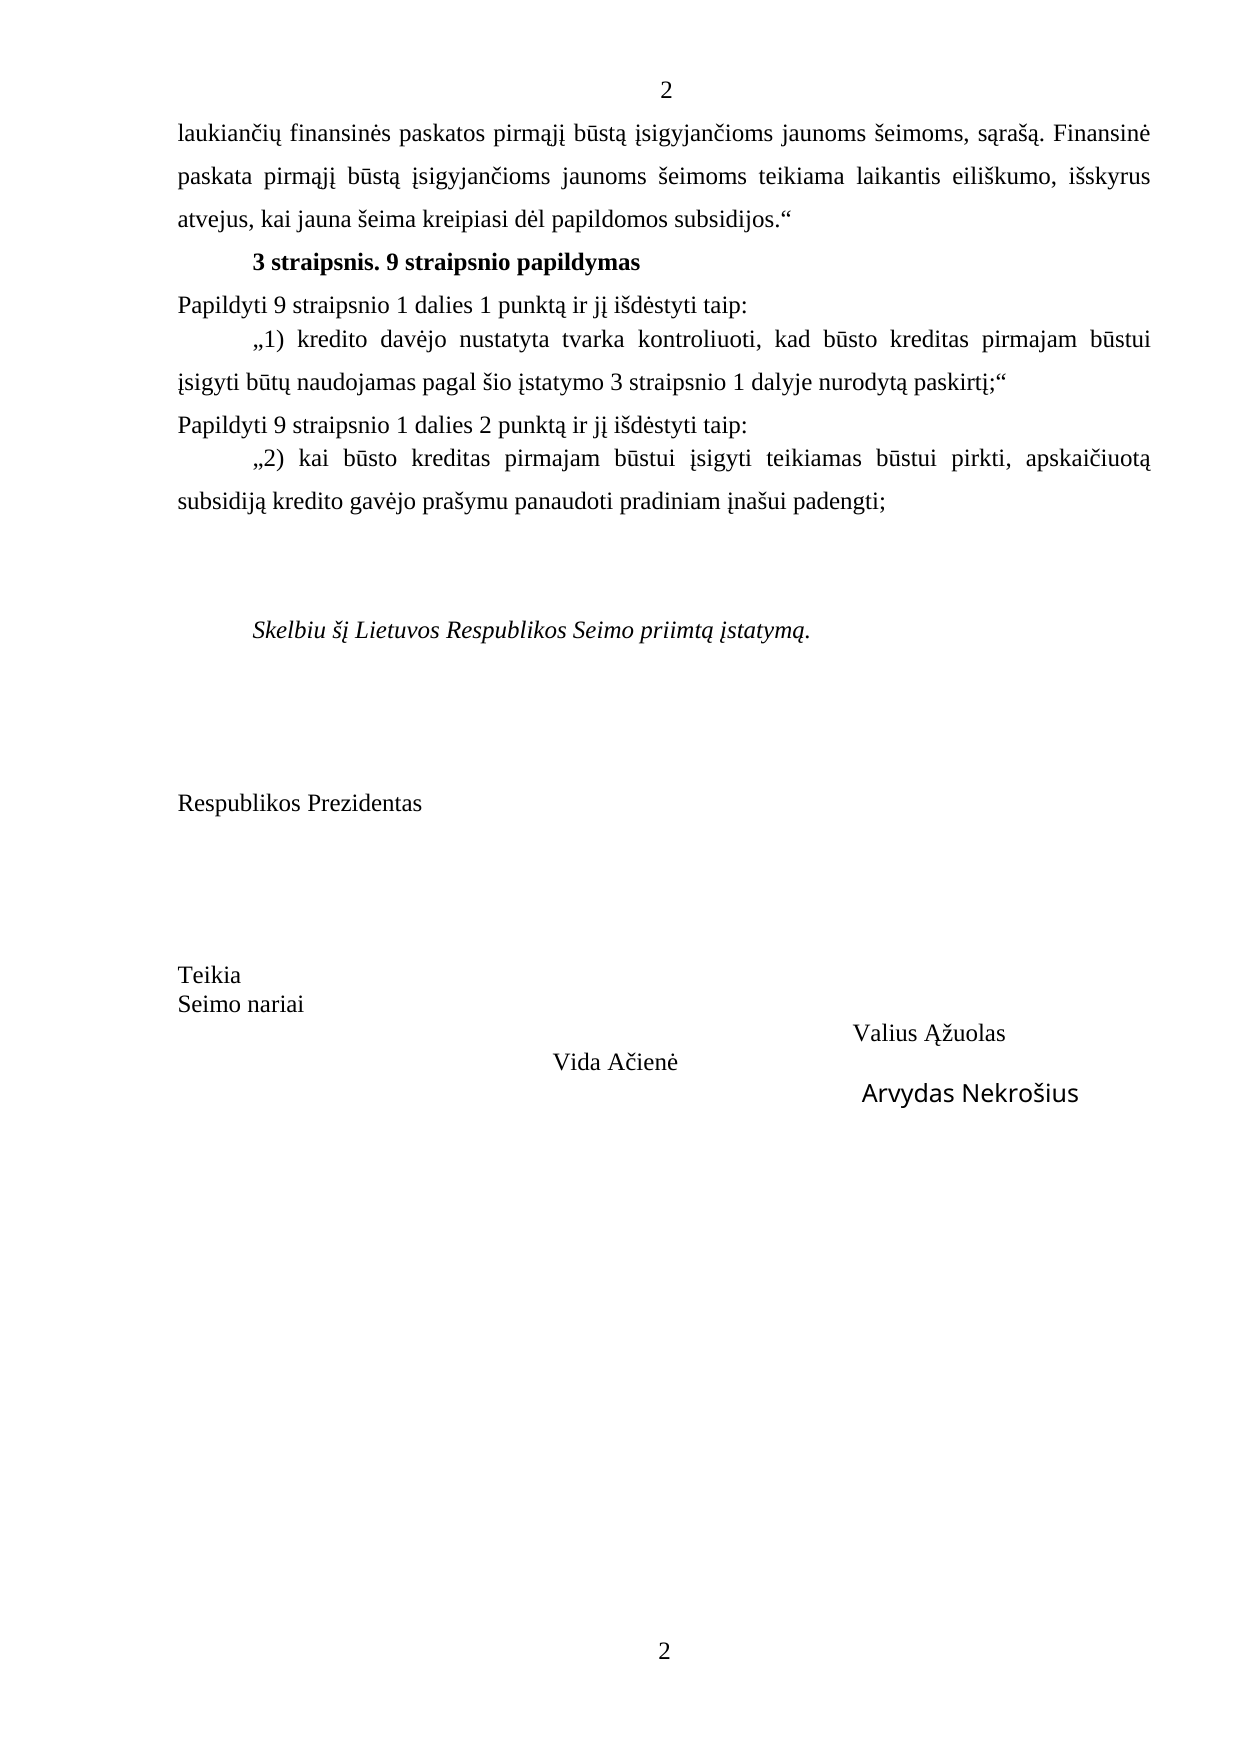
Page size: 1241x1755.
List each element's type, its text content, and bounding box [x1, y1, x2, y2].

text „2) kai būsto kreditas pirmajam būstui įsigyti teikiamas būstui pirkti, apskaičiuotą subsidiją kredito gavėjo prašymu panaudoti pradiniam įnašui padengti; [177, 443, 1152, 515]
text Skelbiu šį Lietuvos Respublikos Seimo priimtą įstatymą. [177, 615, 1152, 644]
text Arvydas Nekrošius [177, 1075, 1152, 1109]
text Teikia [177, 960, 1152, 989]
text Seimo nariai Valius Ąžuolas [177, 989, 1152, 1047]
text Papildyti 9 straipsnio 1 dalies 1 punktą ir jį išdėstyti taip: [177, 291, 1152, 319]
text Vida Ačienė [177, 1047, 1152, 1075]
text 3 straipsnis. 9 straipsnio papildymas [177, 247, 1152, 276]
text Papildyti 9 straipsnio 1 dalies 2 punktą ir jį išdėstyti taip: [177, 410, 1152, 439]
text Respublikos Prezidentas [177, 788, 1152, 817]
text laukiančių finansinės paskatos pirmąjį būstą įsigyjančioms jaunoms šeimoms, sąrašą. Finansinė paskata pirmąjį būstą įsigyjančioms jaunoms šeimoms teikiama laikantis eiliškumo, išskyrus atvejus, kai jauna šeima kreipiasi dėl papildomos subsidijos.“ [177, 118, 1152, 233]
text „1) kredito davėjo nustatyta tvarka kontroliuoti, kad būsto kreditas pirmajam būstui įsigyti būtų naudojamas pagal šio įstatymo 3 straipsnio 1 dalyje nurodytą paskirtį;“ [177, 324, 1152, 396]
